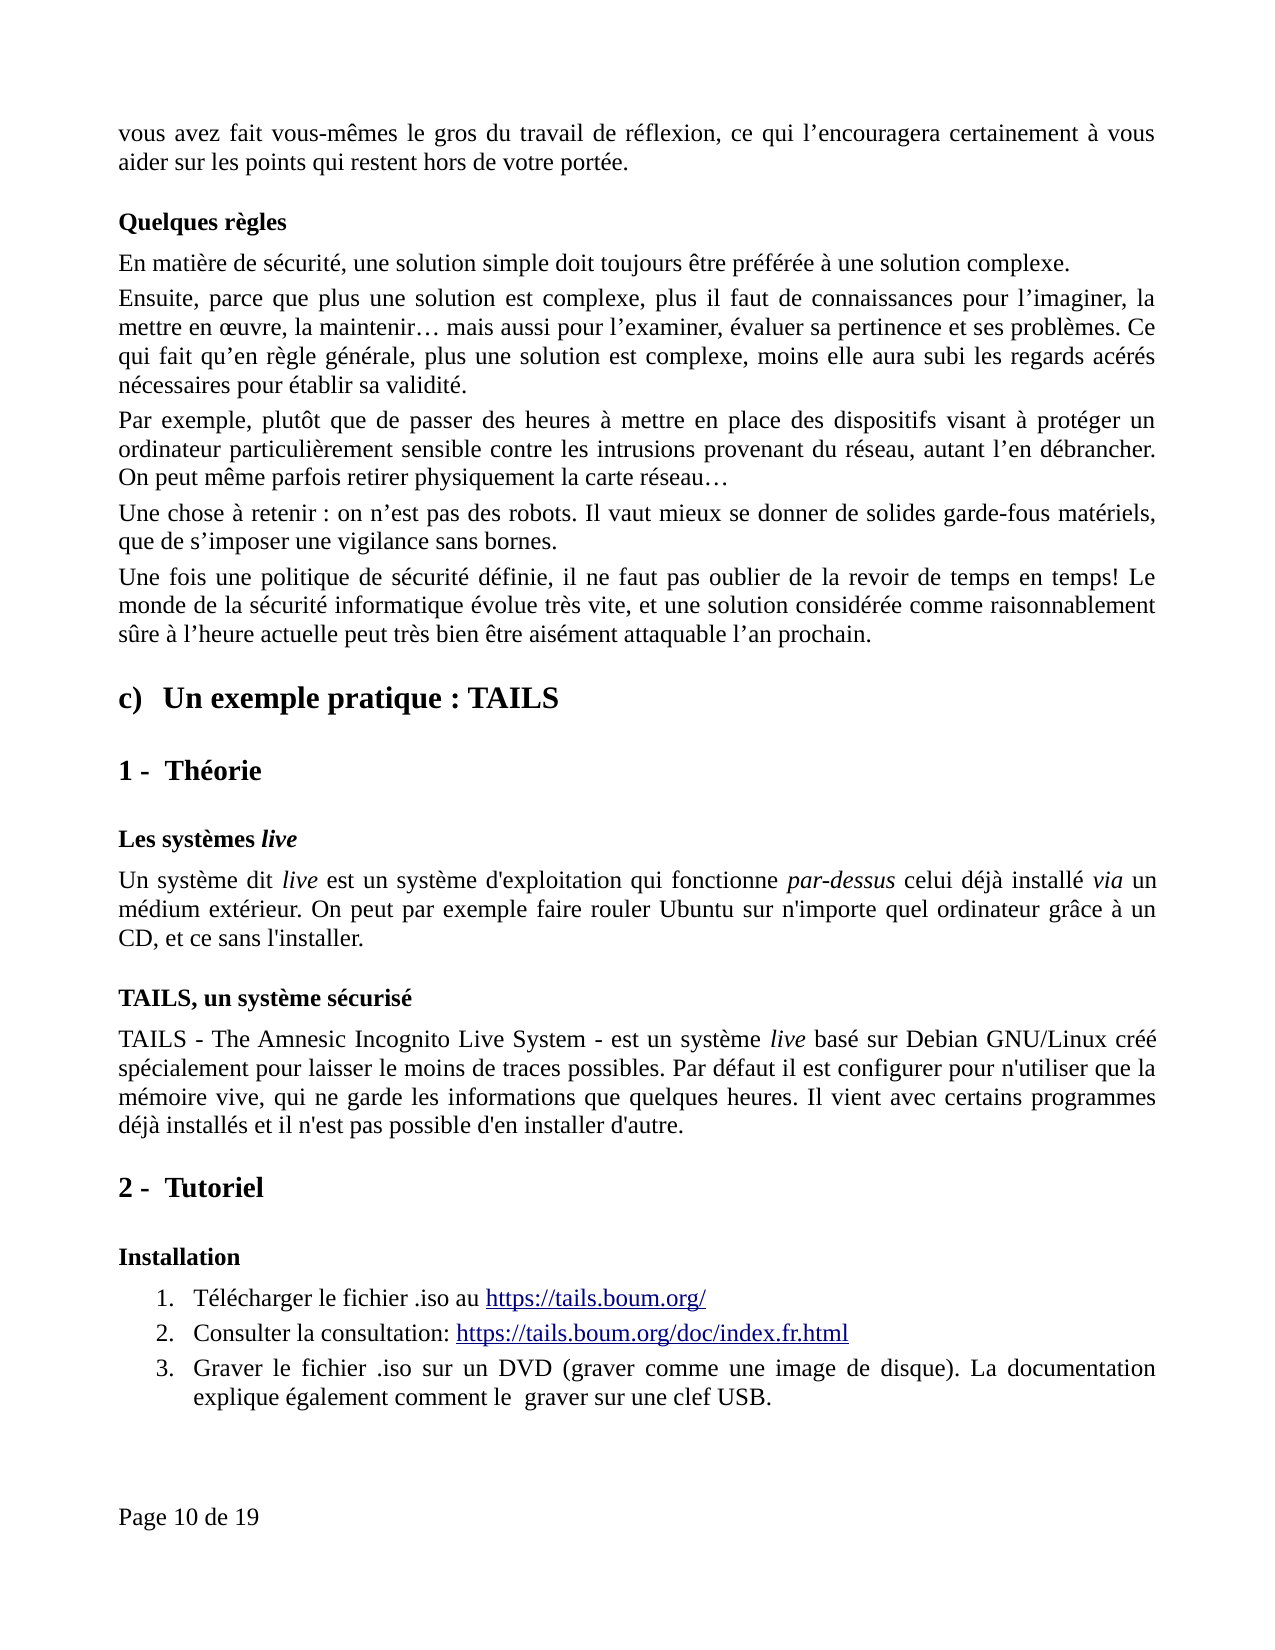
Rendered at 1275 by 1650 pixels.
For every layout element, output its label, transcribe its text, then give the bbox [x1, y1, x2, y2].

text TAILS - The Amnesic Incognito Live System - est un système live basé sur Debian GNU/Linux créé spécialement pour laisser le moins de traces possibles. Par défaut il est configurer pour n'utiliser que la mémoire vive, qui ne garde les informations que quelques heures. Il vient avec certains programmes déjà installés et il n'est pas possible d'en installer d'autre. [118, 1024, 1157, 1139]
subtitle TAILS, un système sécurisé [118, 983, 1157, 1012]
text Ensuite, parce que plus une solution est complexe, plus il faut de connaissances pour l’imaginer, la mettre en œuvre, la maintenir… mais aussi pour l’examiner, évaluer sa pertinence et ses problèmes. Ce qui fait qu’en règle générale, plus une solution est complexe, moins elle aura subi les regards acérés nécessaires pour établir sa validité. [118, 283, 1157, 398]
subtitle Les systèmes live [118, 824, 1157, 853]
text Un système dit live est un système d'exploitation qui fonctionne par-dessus celui déjà installé via un médium extérieur. On peut par exemple faire rouler Ubuntu sur n'importe quel ordinateur grâce à un CD, et ce sans l'installer. [118, 865, 1157, 951]
list Télécharger le fichier .iso au https://tails.boum.org/ [156, 1283, 1157, 1312]
text Par exemple, plutôt que de passer des heures à mettre en place des dispositifs visant à protéger un ordinateur particulièrement sensible contre les intrusions provenant du réseau, autant l’en débrancher. On peut même parfois retirer physiquement la carte réseau… [118, 405, 1157, 491]
subtitle Quelques règles [118, 207, 1157, 236]
subtitle Tutoriel [118, 1171, 1157, 1204]
text Une fois une politique de sécurité définie, il ne faut pas oublier de la revoir de temps en temps! Le monde de la sécurité informatique évolue très vite, et une solution considérée comme raisonnablement sûre à l’heure actuelle peut très bien être aisément attaquable l’an prochain. [118, 562, 1157, 648]
text Une chose à retenir : on n’est pas des robots. Il vaut mieux se donner de solides garde-fous matériels, que de s’imposer une vigilance sans bornes. [118, 498, 1157, 555]
text En matière de sécurité, une solution simple doit toujours être préférée à une solution complexe. [118, 248, 1157, 277]
text vous avez fait vous-mêmes le gros du travail de réflexion, ce qui l’encouragera certainement à vous aider sur les points qui restent hors de votre portée. [118, 118, 1157, 176]
list Consulter la consultation: https://tails.boum.org/doc/index.fr.html [156, 1318, 1157, 1347]
subtitle Un exemple pratique : TAILS [118, 679, 1157, 715]
subtitle Installation [118, 1242, 1157, 1270]
subtitle Théorie [118, 753, 1157, 786]
list Graver le fichier .iso sur un DVD (graver comme une image de disque). La documentation explique également comment le graver sur une clef USB. [156, 1353, 1157, 1411]
